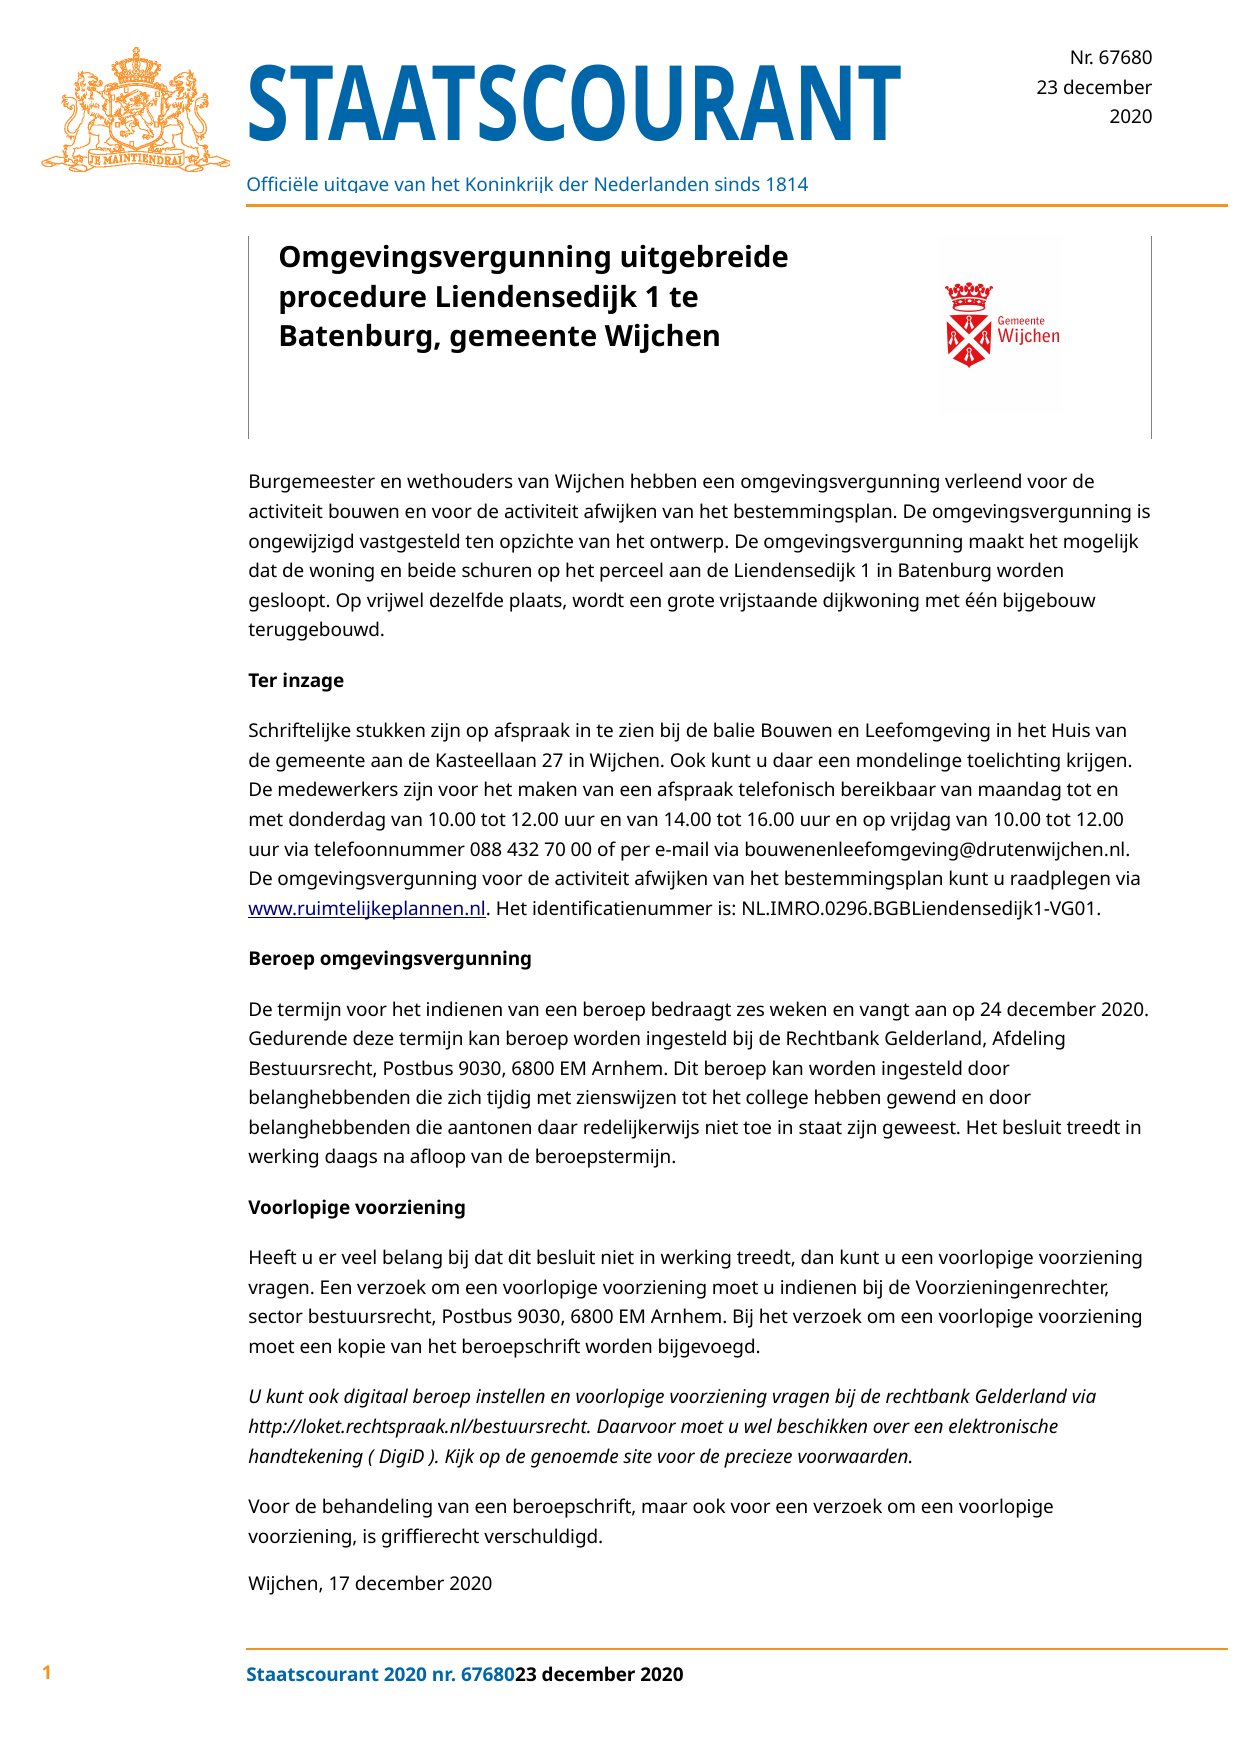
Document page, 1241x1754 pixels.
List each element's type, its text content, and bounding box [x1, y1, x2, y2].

table_header Omgevingsvergunning uitgebreide procedure Liendensedijk 1 te Batenburg, gemeente Wijchen [249, 236, 850, 439]
table_header [850, 236, 938, 413]
table_header [850, 414, 1151, 439]
picture [41, 47, 231, 172]
text Beroep omgevingsvergunning [248, 945, 1152, 971]
text U kunt ook digitaal beroep instellen en voorlopige voorziening vragen bij de rechtbank Gelderland via http://loket.rechtspraak.nl/bestuursrecht. Daarvoor moet u wel beschikken over een elektronische handtekening ( DigiD ). Kijk op de genoemde site voor de precieze voorwaarden. [248, 1384, 1152, 1468]
picture [938, 236, 1064, 414]
text Burgemeester en wethouders van Wijchen hebben een omgevingsvergunning verleend voor de activiteit bouwen en voor de activiteit afwijken van het bestemmingsplan. De omgevingsvergunning is ongewijzigd vastgesteld ten opzichte van het ontwerp. De omgevingsvergunning maakt het mogelijk dat de woning en beide schuren op het perceel aan de Liendensedijk 1 in Batenburg worden gesloopt. Op vrijwel dezelfde plaats, wordt een grote vrijstaande dijkwoning met één bijgebouw teruggebouwd. [248, 469, 1152, 642]
table_header [1064, 236, 1151, 413]
text Schriftelijke stukken zijn op afspraak in te zien bij de balie Bouwen en Leefomgeving in het Huis van de gemeente aan de Kasteellaan 27 in Wijchen. Ook kunt u daar een mondelinge toelichting krijgen. De medewerkers zijn voor het maken van een afspraak telefonisch bereikbaar van maandag tot en met donderdag van 10.00 tot 12.00 uur en van 14.00 tot 16.00 uur en op vrijdag van 10.00 tot 12.00 uur via telefoonnummer 088 432 70 00 of per e-mail via bouwenenleefomgeving@drutenwijchen.nl. De omgevingsvergunning voor de activiteit afwijken van het bestemmingsplan kunt u raadplegen via www.ruimtelijkeplannen.nl. Het identificatienummer is: NL.IMRO.0296.BGBLiendensedijk1-VG01. [248, 717, 1152, 921]
text Heeft u er veel belang bij dat dit besluit niet in werking treedt, dan kunt u een voorlopige voorziening vragen. Een verzoek om een voorlopige voorziening moet u indienen bij de Voorzieningenrechter, sector bestuursrecht, Postbus 9030, 6800 EM Arnhem. Bij het verzoek om een voorlopige voorziening moet een kopie van het beroepschrift worden bijgevoegd. [248, 1244, 1152, 1359]
text Voorlopige voorziening [248, 1194, 1152, 1220]
text De termijn voor het indienen van een beroep bedraagt zes weken en vangt aan op 24 december 2020. Gedurende deze termijn kan beroep worden ingesteld bij de Rechtbank Gelderland, Afdeling Bestuursrecht, Postbus 9030, 6800 EM Arnhem. Dit beroep kan worden ingesteld door belanghebbenden die zich tijdig met zienswijzen tot het college hebben gewend en door belanghebbenden die aantonen daar redelijkerwijs niet toe in staat zijn geweest. Het besluit treedt in werking daags na afloop van de beroepstermijn. [248, 996, 1152, 1169]
text Voor de behandeling van een beroepschrift, maar ook voor een verzoek om een voorlopige voorziening, is griffierecht verschuldigd. [248, 1493, 1152, 1548]
text Ter inzage [248, 667, 1152, 693]
text Wijchen, 17 december 2020 [248, 1571, 1152, 1596]
